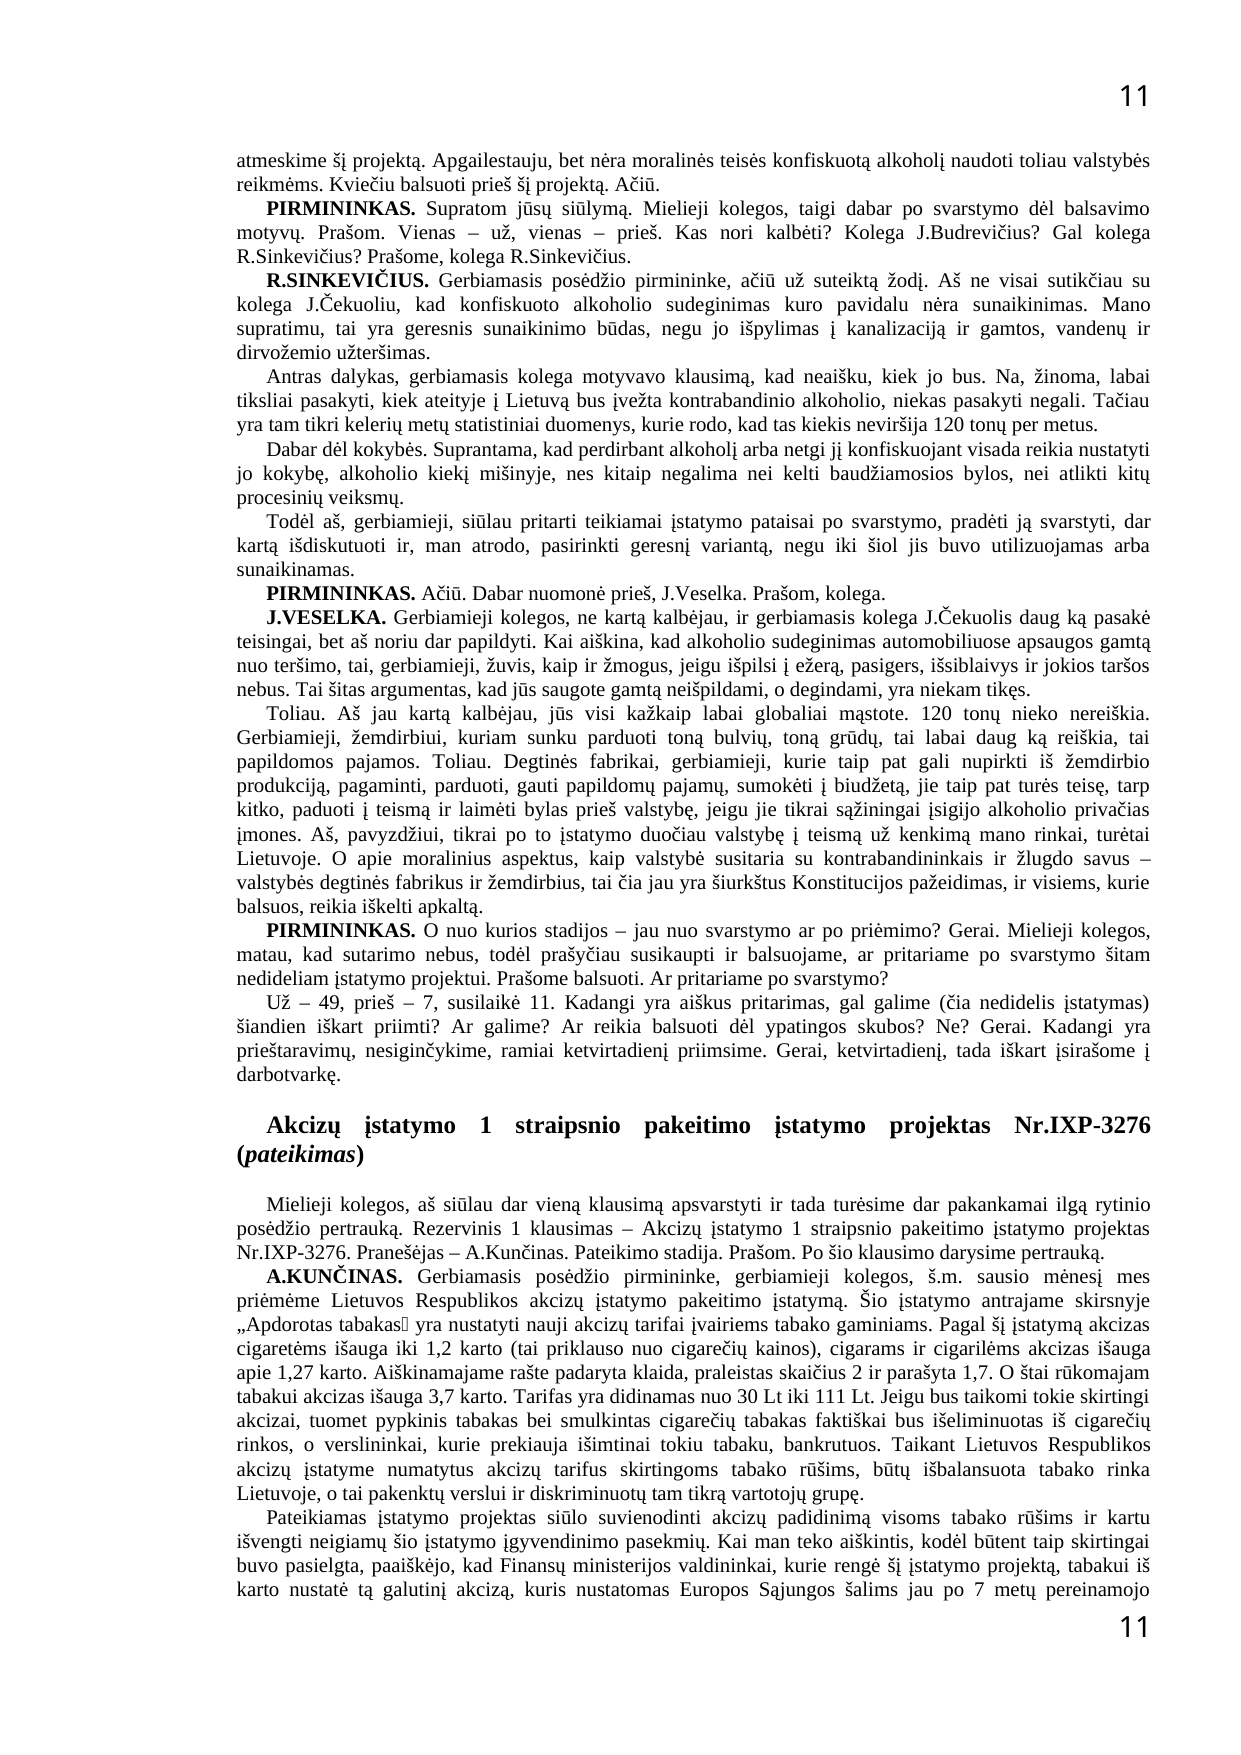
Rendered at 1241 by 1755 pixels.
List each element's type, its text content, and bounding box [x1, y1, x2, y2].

text J.VESELKA. Gerbiamieji kolegos, ne kartą kalbėjau, ir gerbiamasis kolega J.Čekuolis daug ką pasakė teisingai, bet aš noriu dar papildyti. Kai aiškina, kad alkoholio sudeginimas automobiliuose apsaugos gamtą nuo teršimo, tai, gerbiamieji, žuvis, kaip ir žmogus, jeigu išpilsi į ežerą, pasigers, išsiblaivys ir jokios taršos nebus. Tai šitas argumentas, kad jūs saugote gamtą neišpildami, o degindami, yra niekam tikęs. [236, 605, 1152, 701]
text Todėl aš, gerbiamieji, siūlau pritarti teikiamai įstatymo pataisai po svarstymo, pradėti ją svarstyti, dar kartą išdiskutuoti ir, man atrodo, pasirinkti geresnį variantą, negu iki šiol jis buvo utilizuojamas arba sunaikinamas. [236, 509, 1152, 581]
text A.KUNČINAS. Gerbiamasis posėdžio pirmininke, gerbiamieji kolegos, š.m. sausio mėnesį mes priėmėme Lietuvos Respublikos akcizų įstatymo pakeitimo įstatymą. Šio įstatymo antrajame skirsnyje „Apdorotas tabakas yra nustatyti nauji akcizų tarifai įvairiems tabako gaminiams. Pagal šį įstatymą akcizas cigaretėms išauga iki 1,2 karto (tai priklauso nuo cigarečių kainos), cigarams ir cigarilėms akcizas išauga apie 1,27 karto. Aiškinamajame rašte padaryta klaida, praleistas skaičius 2 ir parašyta 1,7. O štai rūkomajam tabakui akcizas išauga 3,7 karto. Tarifas yra didinamas nuo 30 Lt iki 111 Lt. Jeigu bus taikomi tokie skirtingi akcizai, tuomet pypkinis tabakas bei smulkintas cigarečių tabakas faktiškai bus išeliminuotas iš cigarečių rinkos, o verslininkai, kurie prekiauja išimtinai tokiu tabaku, bankrutuos. Taikant Lietuvos Respublikos akcizų įstatyme numatytus akcizų tarifus skirtingoms tabako rūšims, būtų išbalansuota tabako rinka Lietuvoje, o tai pakenktų verslui ir diskriminuotų tam tikrą vartotojų grupę. [236, 1264, 1152, 1504]
text Pateikiamas įstatymo projektas siūlo suvienodinti akcizų padidinimą visoms tabako rūšims ir kartu išvengti neigiamų šio įstatymo įgyvendinimo pasekmių. Kai man teko aiškintis, kodėl būtent taip skirtingai buvo pasielgta, paaiškėjo, kad Finansų ministerijos valdininkai, kurie rengė šį įstatymo projektą, tabakui iš karto nustatė tą galutinį akcizą, kuris nustatomas Europos Sąjungos šalims jau po 7 metų pereinamojo [236, 1504, 1152, 1601]
text Antras dalykas, gerbiamasis kolega motyvavo klausimą, kad neaišku, kiek jo bus. Na, žinoma, labai tiksliai pasakyti, kiek ateityje į Lietuvą bus įvežta kontrabandinio alkoholio, niekas pasakyti negali. Tačiau yra tam tikri kelerių metų statistiniai duomenys, kurie rodo, kad tas kiekis neviršija 120 tonų per metus. [236, 364, 1152, 436]
text PIRMININKAS. Ačiū. Dabar nuomonė prieš, J.Veselka. Prašom, kolega. [236, 581, 1152, 605]
text Toliau. Aš jau kartą kalbėjau, jūs visi kažkaip labai globaliai mąstote. 120 tonų nieko nereiškia. Gerbiamieji, žemdirbiui, kuriam sunku parduoti toną bulvių, toną grūdų, tai labai daug ką reiškia, tai papildomos pajamos. Toliau. Degtinės fabrikai, gerbiamieji, kurie taip pat gali nupirkti iš žemdirbio produkciją, pagaminti, parduoti, gauti papildomų pajamų, sumokėti į biudžetą, jie taip pat turės teisę, tarp kitko, paduoti į teismą ir laimėti bylas prieš valstybę, jeigu jie tikrai sąžiningai įsigijo alkoholio privačias įmones. Aš, pavyzdžiui, tikrai po to įstatymo duočiau valstybę į teismą už kenkimą mano rinkai, turėtai Lietuvoje. O apie moralinius aspektus, kaip valstybė susitaria su kontrabandininkais ir žlugdo savus – valstybės degtinės fabrikus ir žemdirbius, tai čia jau yra šiurkštus Konstitucijos pažeidimas, ir visiems, kurie balsuos, reikia iškelti apkaltą. [236, 701, 1152, 918]
text Dabar dėl kokybės. Suprantama, kad perdirbant alkoholį arba netgi jį konfiskuojant visada reikia nustatyti jo kokybę, alkoholio kiekį mišinyje, nes kitaip negalima nei kelti baudžiamosios bylos, nei atlikti kitų procesinių veiksmų. [236, 436, 1152, 509]
text atmeskime šį projektą. Apgailestauju, bet nėra moralinės teisės konfiskuotą alkoholį naudoti toliau valstybės reikmėms. Kviečiu balsuoti prieš šį projektą. Ačiū. [236, 148, 1152, 196]
text R.SINKEVIČIUS. Gerbiamasis posėdžio pirmininke, ačiū už suteiktą žodį. Aš ne visai sutikčiau su kolega J.Čekuoliu, kad konfiskuoto alkoholio sudeginimas kuro pavidalu nėra sunaikinimas. Mano supratimu, tai yra geresnis sunaikinimo būdas, negu jo išpylimas į kanalizaciją ir gamtos, vandenų ir dirvožemio užteršimas. [236, 268, 1152, 364]
text PIRMININKAS. Supratom jūsų siūlymą. Mielieji kolegos, taigi dabar po svarstymo dėl balsavimo motyvų. Prašom. Vienas – už, vienas – prieš. Kas nori kalbėti? Kolega J.Budrevičius? Gal kolega R.Sinkevičius? Prašome, kolega R.Sinkevičius. [236, 196, 1152, 268]
text Akcizų įstatymo 1 straipsnio pakeitimo įstatymo projektas Nr.IXP-3276 (pateikimas) [236, 1110, 1152, 1168]
text PIRMININKAS. O nuo kurios stadijos – jau nuo svarstymo ar po priėmimo? Gerai. Mielieji kolegos, matau, kad sutarimo nebus, todėl prašyčiau susikaupti ir balsuojame, ar pritariame po svarstymo šitam nedideliam įstatymo projektui. Prašome balsuoti. Ar pritariame po svarstymo? [236, 918, 1152, 990]
text Mielieji kolegos, aš siūlau dar vieną klausimą apsvarstyti ir tada turėsime dar pakankamai ilgą rytinio posėdžio pertrauką. Rezervinis 1 klausimas – Akcizų įstatymo 1 straipsnio pakeitimo įstatymo projektas Nr.IXP-3276. Pranešėjas – A.Kunčinas. Pateikimo stadija. Prašom. Po šio klausimo darysime pertrauką. [236, 1192, 1152, 1264]
text Už – 49, prieš – 7, susilaikė 11. Kadangi yra aiškus pritarimas, gal galime (čia nedidelis įstatymas) šiandien iškart priimti? Ar galime? Ar reikia balsuoti dėl ypatingos skubos? Ne? Gerai. Kadangi yra prieštaravimų, nesiginčykime, ramiai ketvirtadienį priimsime. Gerai, ketvirtadienį, tada iškart įsirašome į darbotvarkę. [236, 990, 1152, 1086]
